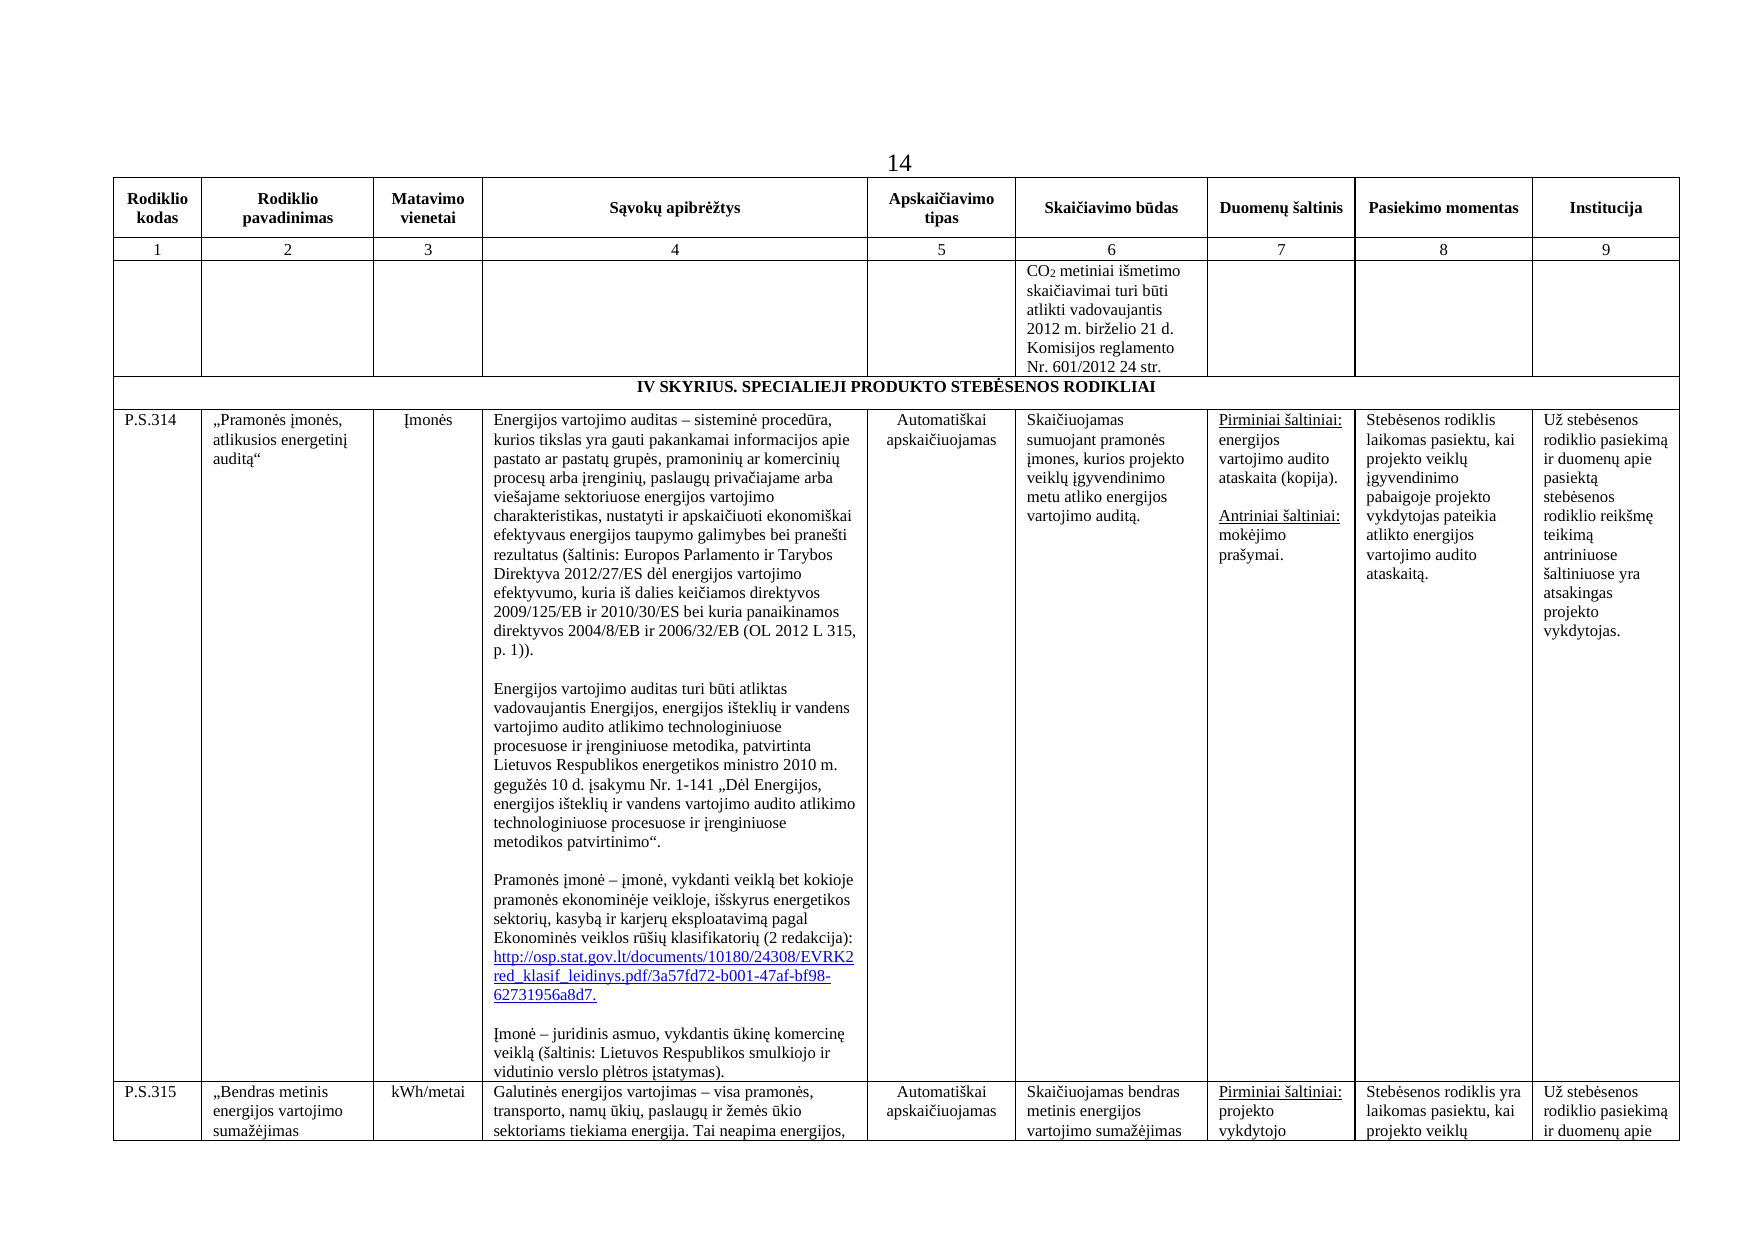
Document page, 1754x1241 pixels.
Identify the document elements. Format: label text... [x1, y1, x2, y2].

table_cell 3 [374, 238, 482, 260]
table_header Sąvokų apibrėžtys [483, 178, 867, 237]
table_header Apskaičiavimo tipas [868, 178, 1015, 237]
table_header Institucija [1533, 178, 1679, 237]
table_cell 4 [483, 238, 867, 260]
table_cell kWh/metai [374, 1082, 482, 1139]
table_cell [483, 261, 867, 376]
table_cell 2 [202, 238, 373, 260]
table_header Pasiekimo momentas [1356, 178, 1532, 237]
table_cell „Bendras metinis energijos vartojimo sumažėjimas [202, 1082, 373, 1139]
table_cell Už stebėsenos rodiklio pasiekimą ir duomenų apie [1533, 1082, 1679, 1139]
table_cell Galutinės energijos vartojimas – visa pramonės, transporto, namų ūkių, paslaugų ir žemės ūkio sektoriams tiekiama energija. Tai neapima energijos, [483, 1082, 867, 1139]
table_cell [202, 261, 373, 376]
table_cell Įmonės [374, 410, 482, 1081]
table_cell [114, 261, 201, 376]
table_cell „Pramonės įmonės, atlikusios energetinį auditą“ [202, 410, 373, 1081]
table_cell Automatiškai apskaičiuojamas [868, 1082, 1015, 1139]
table_header Duomenų šaltinis [1208, 178, 1354, 237]
table_cell P.S.314 [114, 410, 201, 1081]
table_cell [1533, 261, 1679, 376]
table_cell 9 [1533, 238, 1679, 260]
table_cell [868, 261, 1015, 376]
table_cell IV SKYRIUS. SPECIALIEJI PRODUKTO STEBĖSENOS RODIKLIAI [114, 377, 1679, 409]
table_cell Pirminiai šaltiniai: energijos vartojimo audito ataskaita (kopija). Antriniai šaltiniai: mokėjimo prašymai. [1208, 410, 1354, 1081]
table_cell 5 [868, 238, 1015, 260]
table_header Rodiklio kodas [114, 178, 201, 237]
table_header Matavimo vienetai [374, 178, 482, 237]
table_cell 1 [114, 238, 201, 260]
table_cell Pirminiai šaltiniai: projekto vykdytojo [1208, 1082, 1354, 1139]
table_cell Stebėsenos rodiklis laikomas pasiektu, kai projekto veiklų įgyvendinimo pabaigoje projekto vykdytojas pateikia atlikto energijos vartojimo audito ataskaitą. [1356, 410, 1532, 1081]
table_cell Automatiškai apskaičiuojamas [868, 410, 1015, 1081]
table_cell [1356, 261, 1532, 376]
table_cell Skaičiuojamas sumuojant pramonės įmones, kurios projekto veiklų įgyvendinimo metu atliko energijos vartojimo auditą. [1016, 410, 1207, 1081]
table_cell 7 [1208, 238, 1354, 260]
table_header Skaičiavimo būdas [1016, 178, 1207, 237]
table_cell Už stebėsenos rodiklio pasiekimą ir duomenų apie pasiektą stebėsenos rodiklio reikšmę teikimą antriniuose šaltiniuose yra atsakingas projekto vykdytojas. [1533, 410, 1679, 1081]
table_cell [374, 261, 482, 376]
table_header Rodiklio pavadinimas [202, 178, 373, 237]
table_cell 6 [1016, 238, 1207, 260]
table_cell [1208, 261, 1354, 376]
table_cell Skaičiuojamas bendras metinis energijos vartojimo sumažėjimas [1016, 1082, 1207, 1139]
table_cell CO2 metiniai išmetimo skaičiavimai turi būti atlikti vadovaujantis 2012 m. birželio 21 d. Komisijos reglamento Nr. 601/2012 24 str. [1016, 261, 1207, 376]
table_cell 8 [1356, 238, 1532, 260]
table_cell P.S.315 [114, 1082, 201, 1139]
table_cell Energijos vartojimo auditas – sisteminė procedūra, kurios tikslas yra gauti pakankamai informacijos apie pastato ar pastatų grupės, pramoninių ar komercinių procesų arba įrenginių, paslaugų privačiajame arba viešajame sektoriuose energijos vartojimo charakteristikas, nustatyti ir apskaičiuoti ekonomiškai efektyvaus energijos taupymo galimybes bei pranešti rezultatus (šaltinis: Europos Parlamento ir Tarybos Direktyva 2012/27/ES dėl energijos vartojimo efektyvumo, kuria iš dalies keičiamos direktyvos 2009/125/EB ir 2010/30/ES bei kuria panaikinamos direktyvos 2004/8/EB ir 2006/32/EB (OL 2012 L 315, p. 1)). Energijos vartojimo auditas turi būti atliktas vadovaujantis Energijos, energijos išteklių ir vandens vartojimo audito atlikimo technologiniuose procesuose ir įrenginiuose metodika, patvirtinta Lietuvos Respublikos energetikos ministro 2010 m. gegužės 10 d. įsakymu Nr. 1-141 „Dėl Energijos, energijos išteklių ir vandens vartojimo audito atlikimo technologiniuose procesuose ir įrenginiuose metodikos patvirtinimo“. Pramonės įmonė – įmonė, vykdanti veiklą bet kokioje pramonės ekonominėje veikloje, išskyrus energetikos sektorių, kasybą ir karjerų eksploatavimą pagal Ekonominės veiklos rūšių klasifikatorių (2 redakcija): http://osp.stat.gov.lt/documents/10180/24308/EVRK2red_klasif_leidinys.pdf/3a57fd72-b001-47af-bf98-62731956a8d7. Įmonė – juridinis asmuo, vykdantis ūkinę komercinę veiklą (šaltinis: Lietuvos Respublikos smulkiojo ir vidutinio verslo plėtros įstatymas). [483, 410, 867, 1081]
table_cell Stebėsenos rodiklis yra laikomas pasiektu, kai projekto veiklų [1356, 1082, 1532, 1139]
